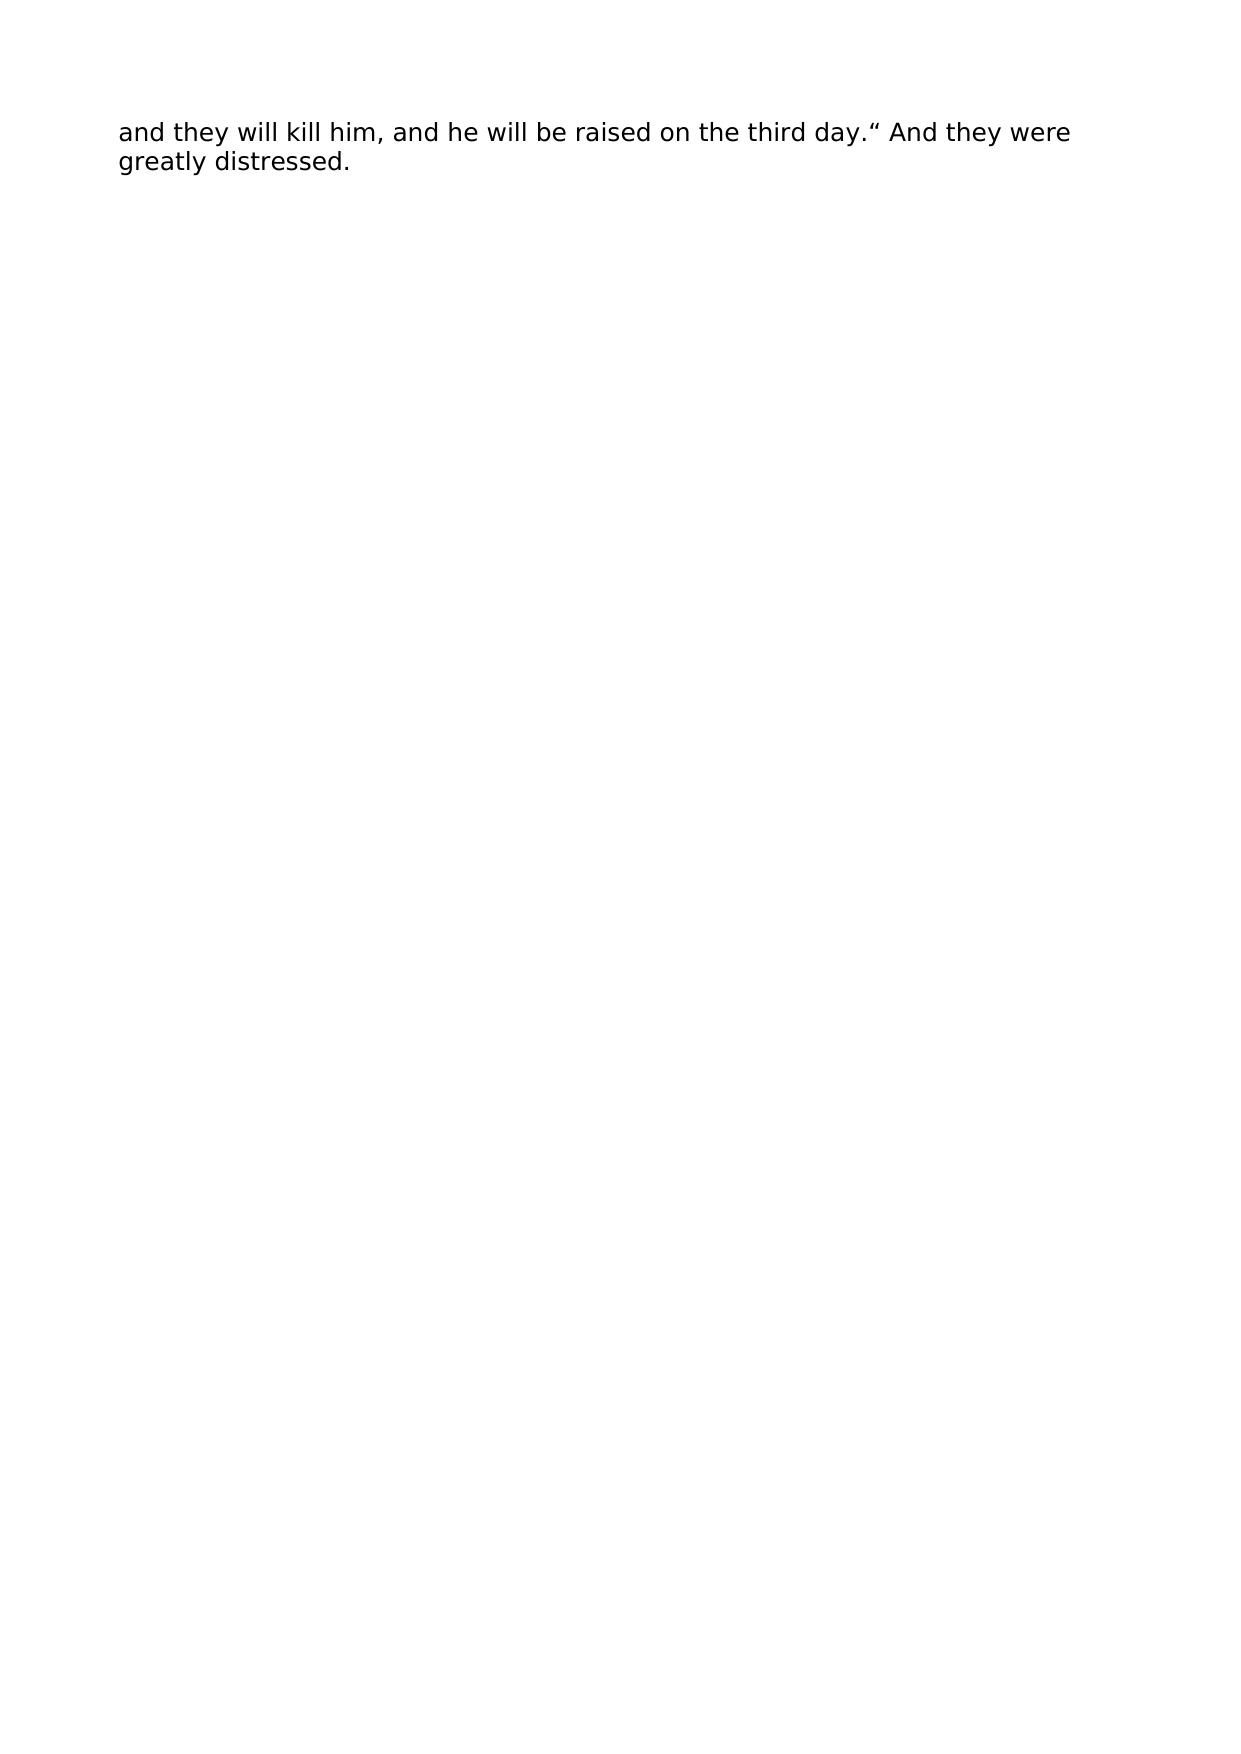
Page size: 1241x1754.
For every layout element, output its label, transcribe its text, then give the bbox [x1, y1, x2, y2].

text and they will kill him, and he will be raised on the third day.“ And they were greatly distressed. [118, 118, 1122, 176]
